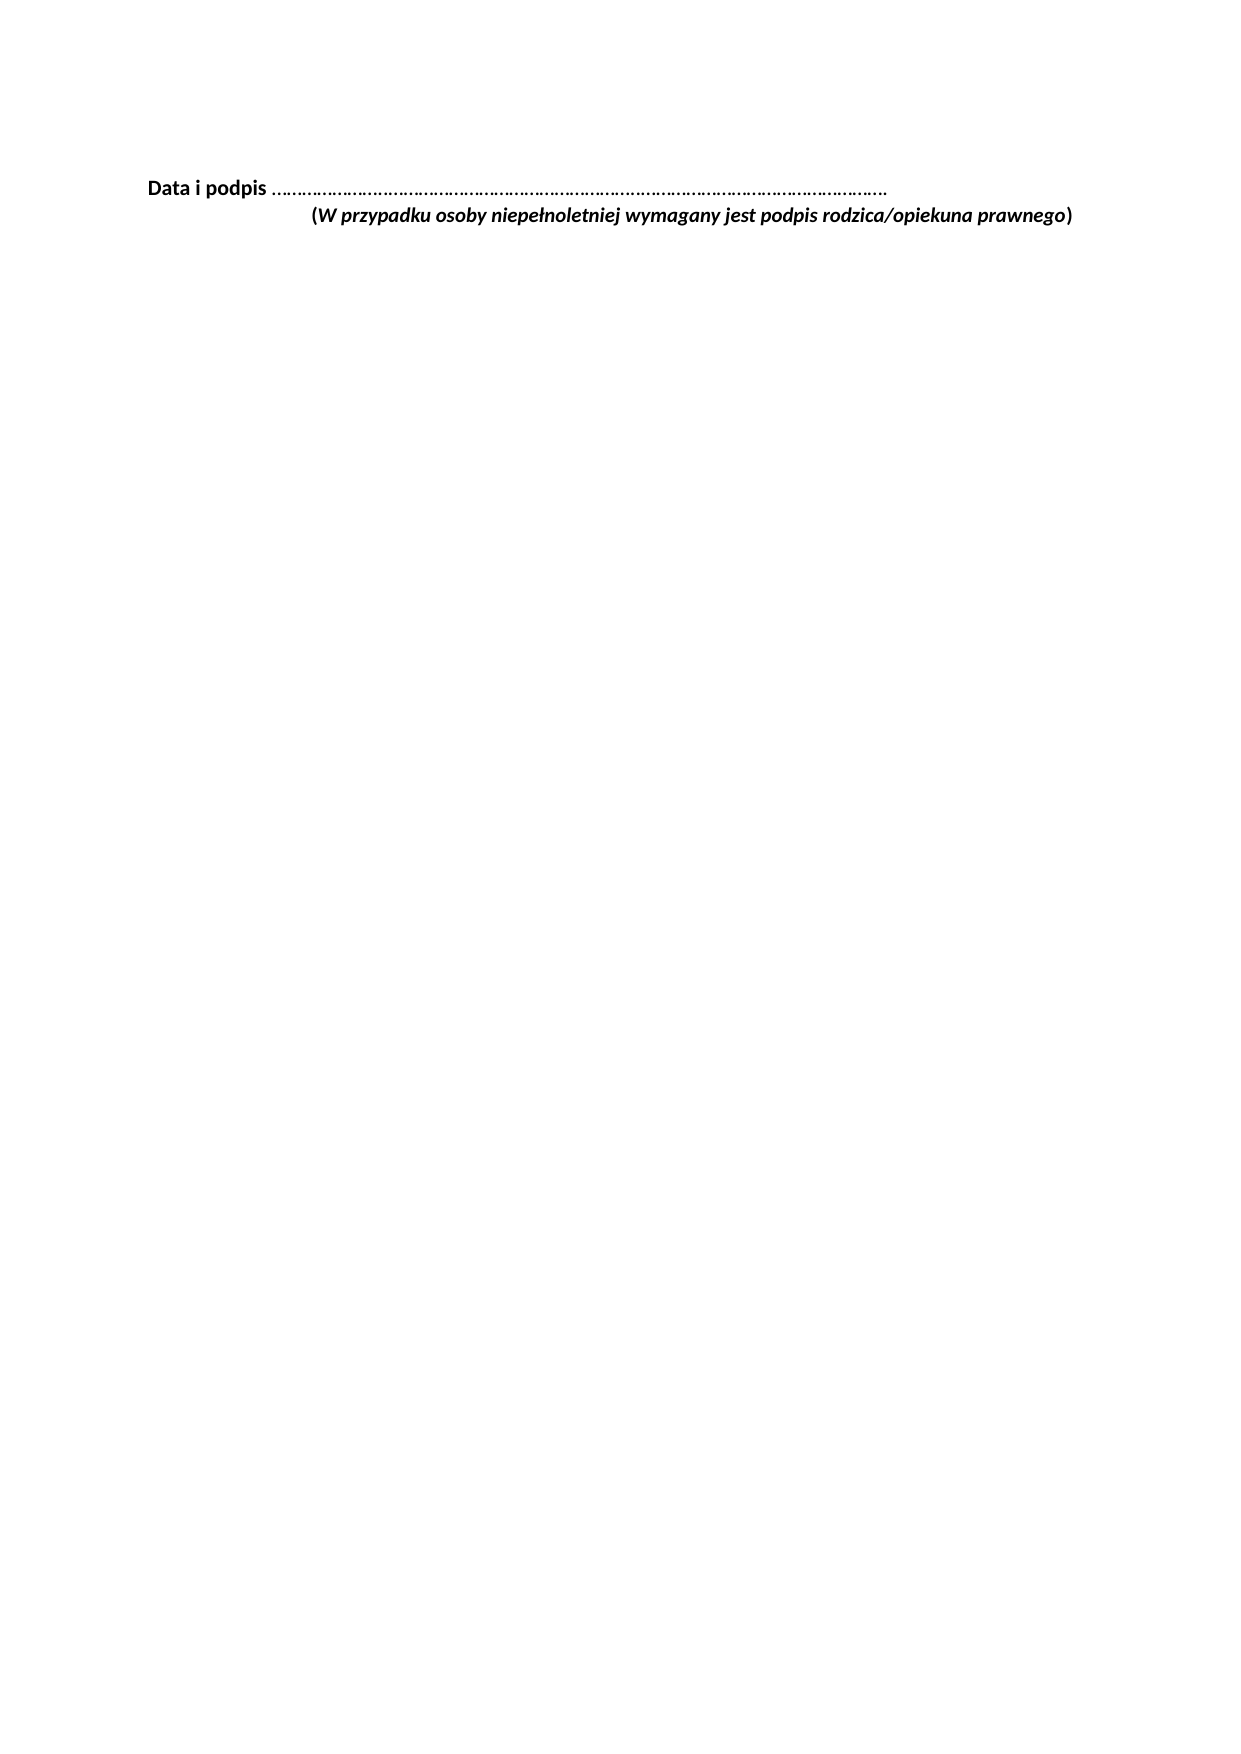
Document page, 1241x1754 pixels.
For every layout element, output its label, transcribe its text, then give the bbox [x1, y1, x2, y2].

text (W przypadku osoby niepełnoletniej wymagany jest podpis rodzica/opiekuna prawnego) [148, 201, 1092, 228]
text Data i podpis …………………..…………………………………………..…………………………………………. [148, 174, 1092, 201]
